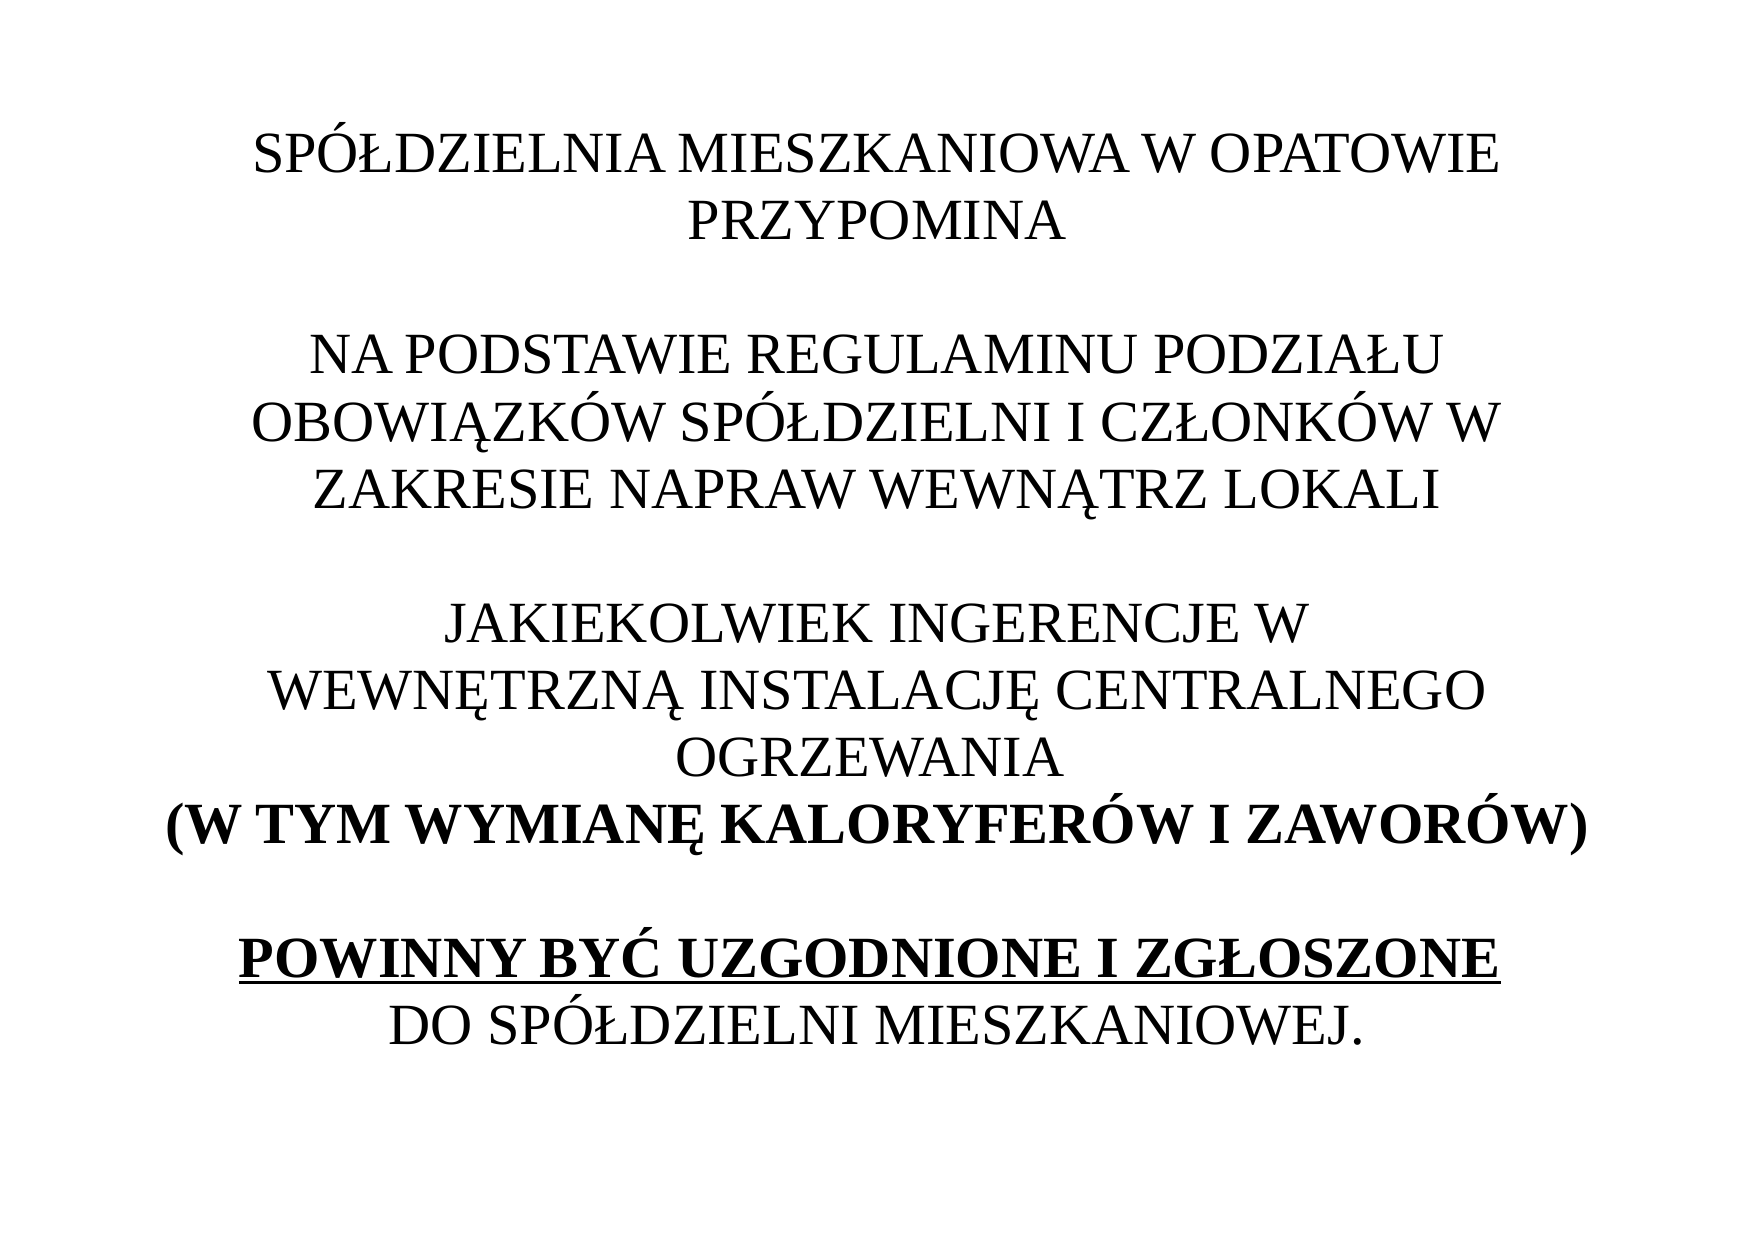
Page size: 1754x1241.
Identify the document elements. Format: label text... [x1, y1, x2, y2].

text SPÓŁDZIELNIA MIESZKANIOWA W OPATOWIE PRZYPOMINA [118, 118, 1636, 252]
text NA PODSTAWIE REGULAMINU PODZIAŁU OBOWIĄZKÓW SPÓŁDZIELNI I CZŁONKÓW W ZAKRESIE NAPRAW WEWNĄTRZ LOKALI [118, 319, 1636, 521]
text POWINNY BYĆ UZGODNIONE I ZGŁOSZONE [118, 923, 1636, 990]
text DO SPÓŁDZIELNI MIESZKANIOWEJ. [118, 990, 1636, 1057]
text JAKIEKOLWIEK INGERENCJE W [118, 588, 1636, 655]
text WEWNĘTRZNĄ INSTALACJĘ CENTRALNEGO OGRZEWANIA (W TYM WYMIANĘ KALORYFERÓW I ZAWORÓW) [118, 655, 1636, 856]
